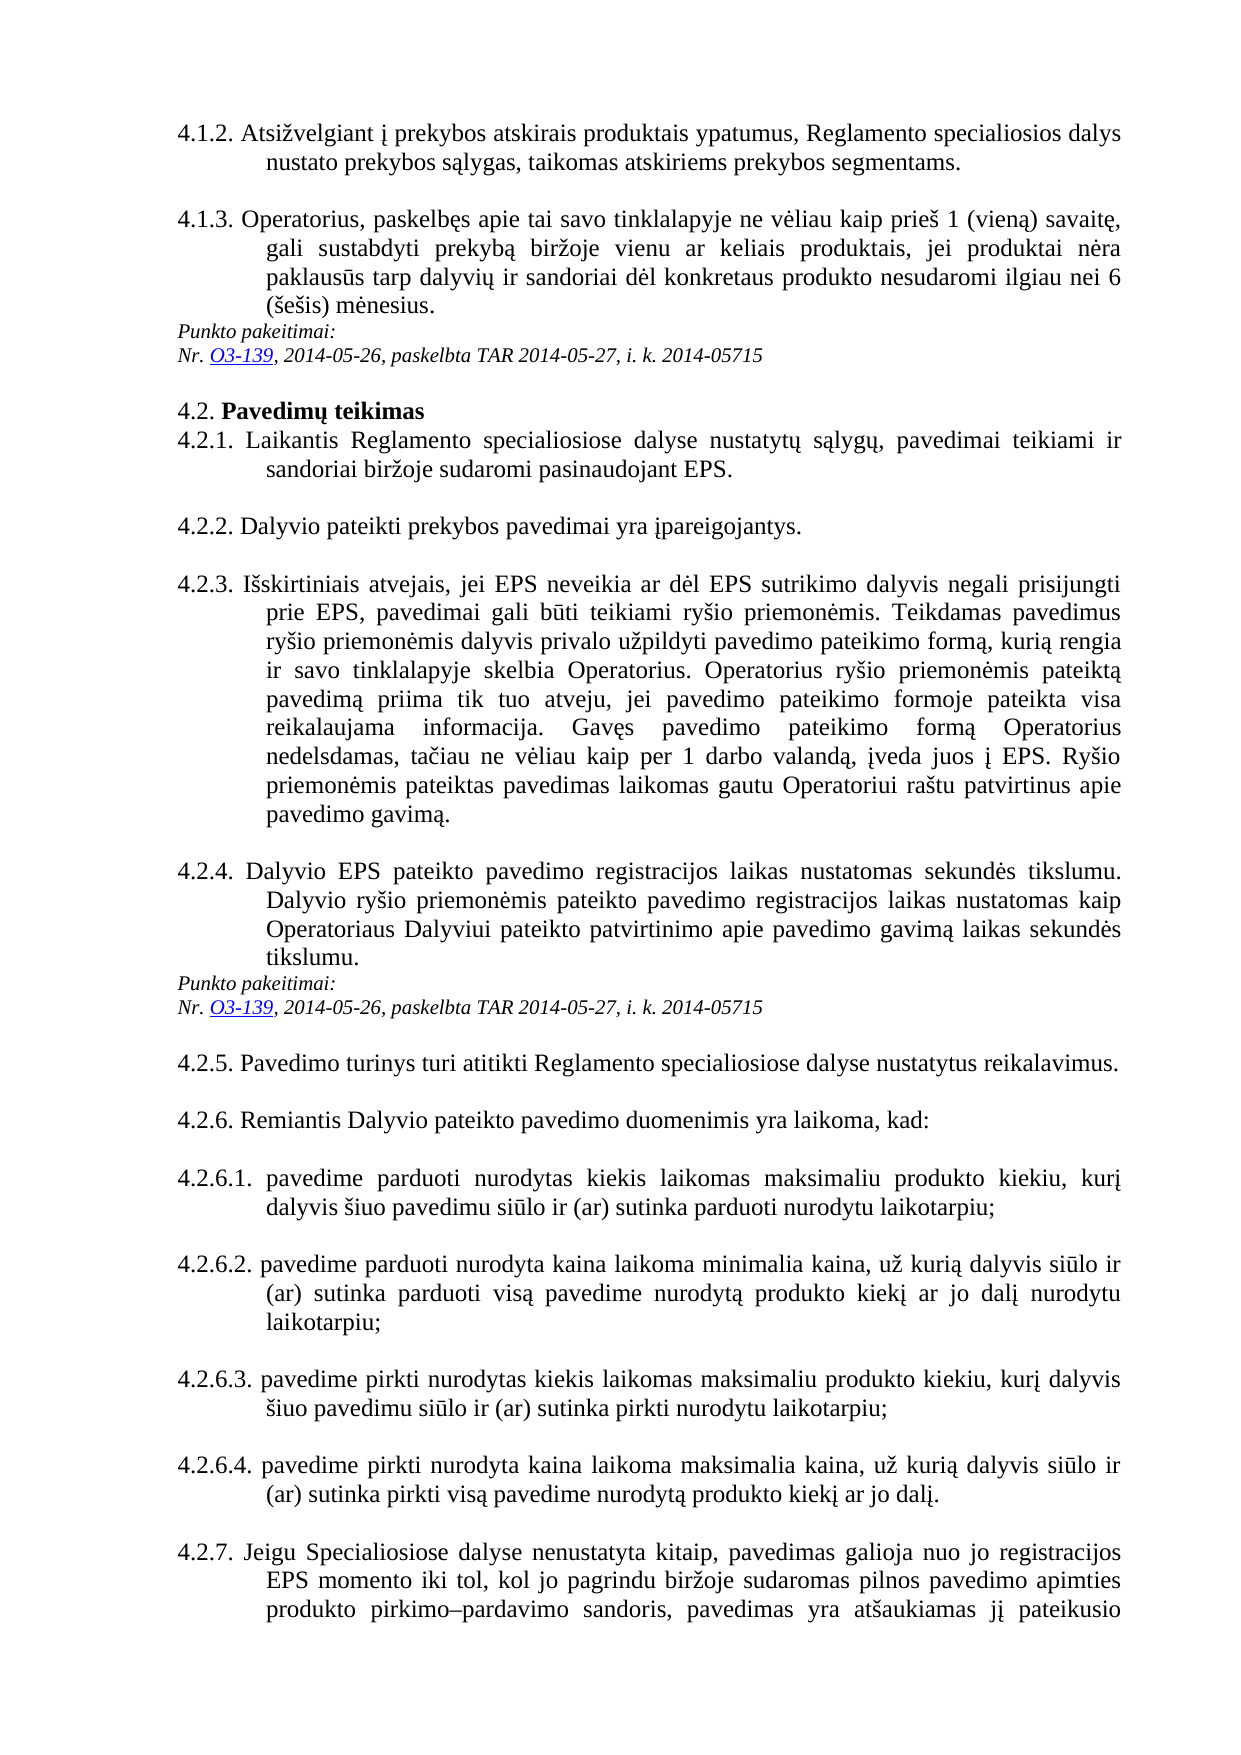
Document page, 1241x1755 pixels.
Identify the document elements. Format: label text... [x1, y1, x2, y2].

text 4.2. Pavedimų teikimas [177, 396, 1122, 425]
text 4.2.6.1. pavedime parduoti nurodytas kiekis laikomas maksimaliu produkto kiekiu, kurį dalyvis šiuo pavedimu siūlo ir (ar) sutinka parduoti nurodytu laikotarpiu; [177, 1163, 1122, 1221]
text 4.2.4. Dalyvio EPS pateikto pavedimo registracijos laikas nustatomas sekundės tikslumu. Dalyvio ryšio priemonėmis pateikto pavedimo registracijos laikas nustatomas kaip Operatoriaus Dalyviui pateikto patvirtinimo apie pavedimo gavimą laikas sekundės tikslumu. [177, 856, 1122, 971]
text Nr. O3-139, 2014-05-26, paskelbta TAR 2014-05-27, i. k. 2014-05715 [177, 343, 1122, 367]
text 4.2.6.3. pavedime pirkti nurodytas kiekis laikomas maksimaliu produkto kiekiu, kurį dalyvis šiuo pavedimu siūlo ir (ar) sutinka pirkti nurodytu laikotarpiu; [177, 1364, 1122, 1422]
text 4.2.1. Laikantis Reglamento specialiosiose dalyse nustatytų sąlygų, pavedimai teikiami ir sandoriai biržoje sudaromi pasinaudojant EPS. [177, 425, 1122, 482]
text 4.2.6.2. pavedime parduoti nurodyta kaina laikoma minimalia kaina, už kurią dalyvis siūlo ir (ar) sutinka parduoti visą pavedime nurodytą produkto kiekį ar jo dalį nurodytu laikotarpiu; [177, 1249, 1122, 1336]
text 4.1.2. Atsižvelgiant į prekybos atskirais produktais ypatumus, Reglamento specialiosios dalys nustato prekybos sąlygas, taikomas atskiriems prekybos segmentams. [177, 118, 1122, 176]
text 4.1.3. Operatorius, paskelbęs apie tai savo tinklalapyje ne vėliau kaip prieš 1 (vieną) savaitę, gali sustabdyti prekybą biržoje vienu ar keliais produktais, jei produktai nėra paklausūs tarp dalyvių ir sandoriai dėl konkretaus produkto nesudaromi ilgiau nei 6 (šešis) mėnesius. [177, 204, 1122, 319]
text Punkto pakeitimai: [177, 971, 1122, 995]
text 4.2.2. Dalyvio pateikti prekybos pavedimai yra įpareigojantys. [177, 511, 1122, 540]
text 4.2.3. Išskirtiniais atvejais, jei EPS neveikia ar dėl EPS sutrikimo dalyvis negali prisijungti prie EPS, pavedimai gali būti teikiami ryšio priemonėmis. Teikdamas pavedimus ryšio priemonėmis dalyvis privalo užpildyti pavedimo pateikimo formą, kurią rengia ir savo tinklalapyje skelbia Operatorius. Operatorius ryšio priemonėmis pateiktą pavedimą priima tik tuo atveju, jei pavedimo pateikimo formoje pateikta visa reikalaujama informacija. Gavęs pavedimo pateikimo formą Operatorius nedelsdamas, tačiau ne vėliau kaip per 1 darbo valandą, įveda juos į EPS. Ryšio priemonėmis pateiktas pavedimas laikomas gautu Operatoriui raštu patvirtinus apie pavedimo gavimą. [177, 569, 1122, 827]
text Nr. O3-139, 2014-05-26, paskelbta TAR 2014-05-27, i. k. 2014-05715 [177, 995, 1122, 1019]
text 4.2.6.4. pavedime pirkti nurodyta kaina laikoma maksimalia kaina, už kurią dalyvis siūlo ir (ar) sutinka pirkti visą pavedime nurodytą produkto kiekį ar jo dalį. [177, 1451, 1122, 1508]
text 4.2.6. Remiantis Dalyvio pateikto pavedimo duomenimis yra laikoma, kad: [177, 1106, 1122, 1134]
text 4.2.7. Jeigu Specialiosiose dalyse nenustatyta kitaip, pavedimas galioja nuo jo registracijos EPS momento iki tol, kol jo pagrindu biržoje sudaromas pilnos pavedimo apimties produkto pirkimo–pardavimo sandoris, pavedimas yra atšaukiamas jį pateikusio [177, 1537, 1122, 1623]
text Punkto pakeitimai: [177, 319, 1122, 343]
text 4.2.5. Pavedimo turinys turi atitikti Reglamento specialiosiose dalyse nustatytus reikalavimus. [177, 1048, 1122, 1077]
